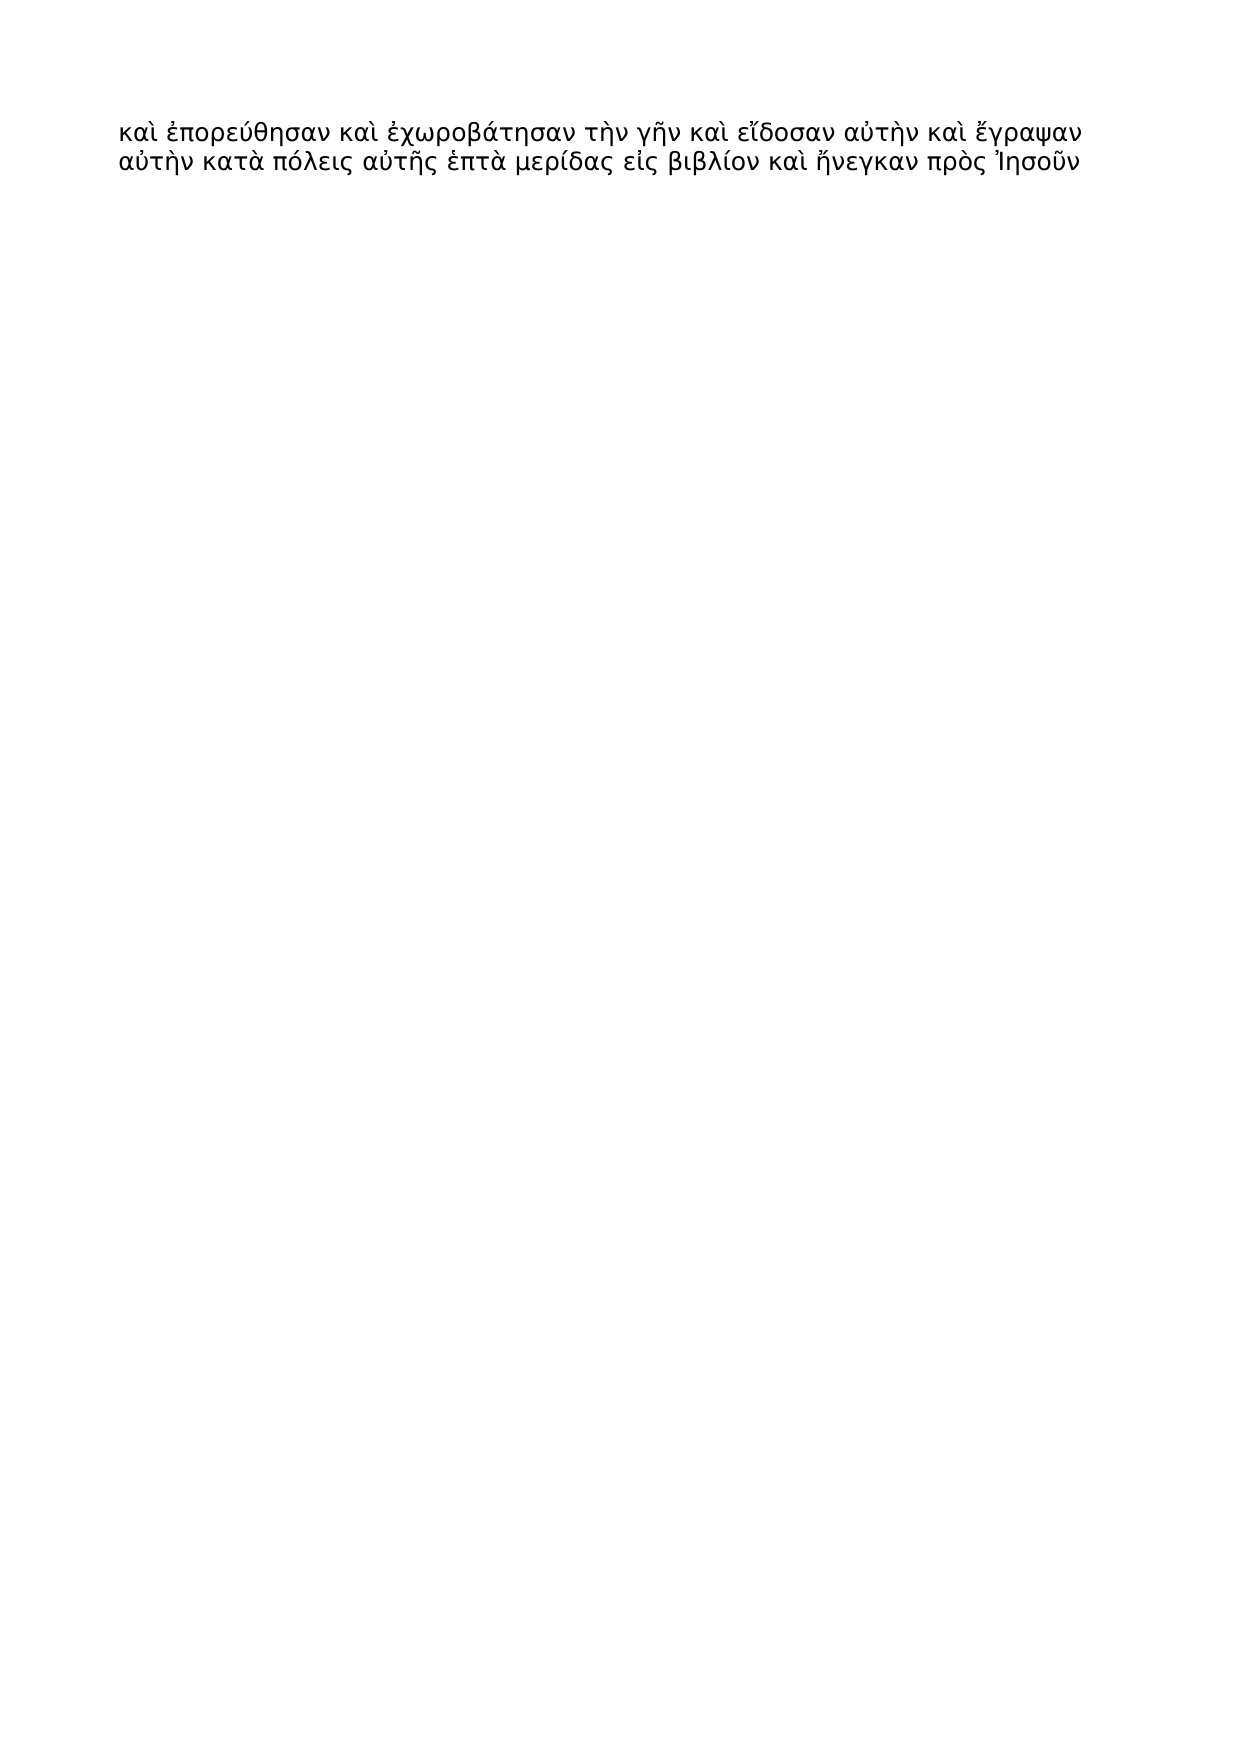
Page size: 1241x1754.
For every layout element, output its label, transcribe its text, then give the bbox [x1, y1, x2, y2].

text καὶ ἐπορεύθησαν καὶ ἐχωροβάτησαν τὴν γῆν καὶ εἴδοσαν αὐτὴν καὶ ἔγραψαν αὐτὴν κατὰ πόλεις αὐτῆς ἑπτὰ μερίδας εἰς βιβλίον καὶ ἤνεγκαν πρὸς Ἰησοῦν [118, 118, 1122, 176]
